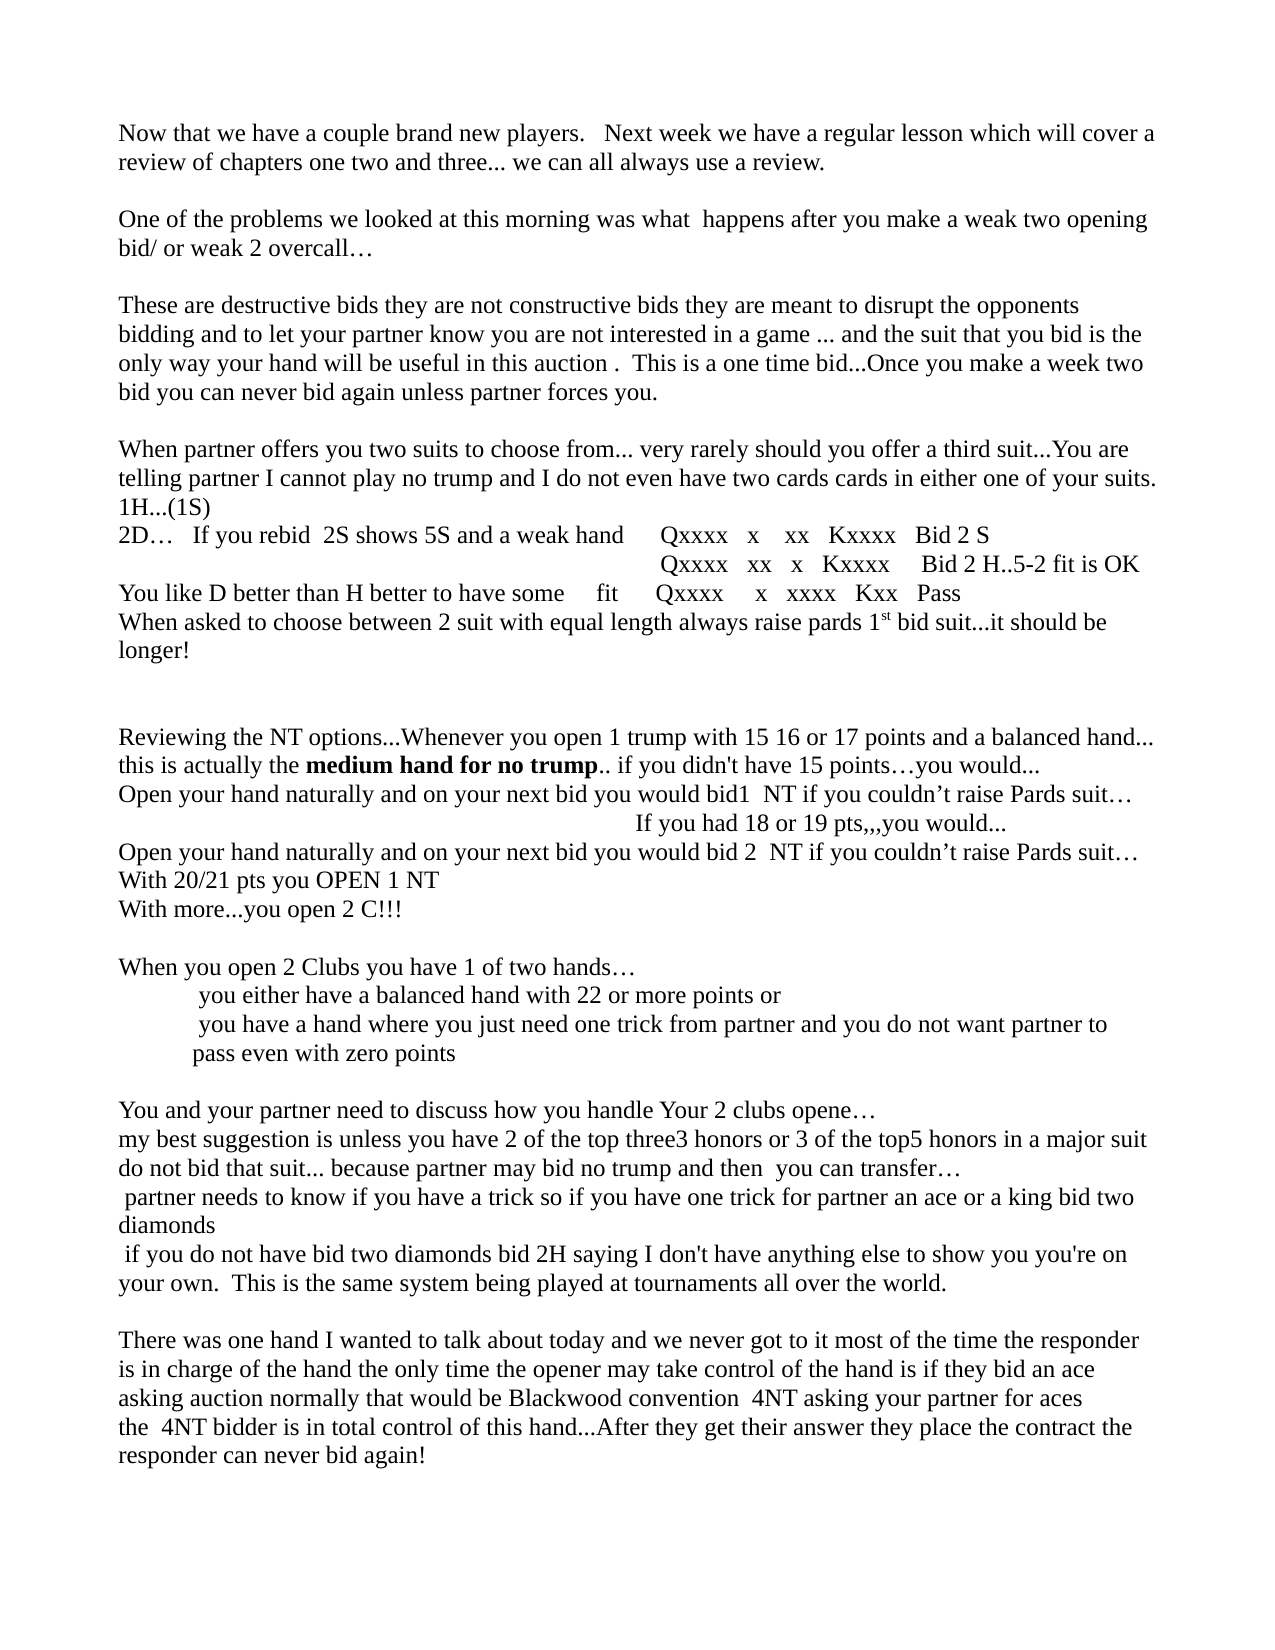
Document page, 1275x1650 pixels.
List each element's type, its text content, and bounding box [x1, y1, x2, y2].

text you either have a balanced hand with 22 or more points or [118, 981, 1157, 1009]
text One of the problems we looked at this morning was what happens after you make a weak two opening bid/ or weak 2 overcall… [118, 204, 1157, 262]
text partner needs to know if you have a trick so if you have one trick for partner an ace or a king bid two diamonds [118, 1182, 1157, 1239]
text you have a hand where you just need one trick from partner and you do not want partner to pass even with zero points [118, 1009, 1157, 1067]
text Reviewing the NT options...Whenever you open 1 trump with 15 16 or 17 points and a balanced hand... this is actually the medium hand for no trump.. if you didn't have 15 points…you would... [118, 722, 1157, 779]
text 2D… If you rebid 2S shows 5S and a weak hand Qxxxx x xx Kxxxx Bid 2 S [118, 521, 1157, 549]
text When asked to choose between 2 suit with equal length always raise pards 1st bid suit...it should be longer! [118, 607, 1157, 664]
text if you do not have bid two diamonds bid 2H saying I don't have anything else to show you you're on your own. This is the same system being played at tournaments all over the world. [118, 1239, 1157, 1297]
text These are destructive bids they are not constructive bids they are meant to disrupt the opponents bidding and to let your partner know you are not interested in a game ... and the suit that you bid is the only way your hand will be useful in this auction . This is a one time bid...Once you make a week two bid you can never bid again unless partner forces you. [118, 291, 1157, 406]
text When partner offers you two suits to choose from... very rarely should you offer a third suit...You are telling partner I cannot play no trump and I do not even have two cards cards in either one of your suits. [118, 434, 1157, 492]
text You and your partner need to discuss how you handle Your 2 clubs opene… [118, 1096, 1157, 1124]
text When you open 2 Clubs you have 1 of two hands… [118, 952, 1157, 981]
text With 20/21 pts you OPEN 1 NT [118, 866, 1157, 894]
text Open your hand naturally and on your next bid you would bid 2 NT if you couldn’t raise Pards suit… [118, 837, 1157, 866]
text Open your hand naturally and on your next bid you would bid1 NT if you couldn’t raise Pards suit… [118, 779, 1157, 808]
text There was one hand I wanted to talk about today and we never got to it most of the time the responder is in charge of the hand the only time the opener may take control of the hand is if they bid an ace asking auction normally that would be Blackwood convention 4NT asking your partner for aces [118, 1326, 1157, 1412]
text the 4NT bidder is in total control of this hand...After they get their answer they place the contract the responder can never bid again! [118, 1412, 1157, 1469]
text If you had 18 or 19 pts,,,you would... [118, 808, 1157, 837]
text my best suggestion is unless you have 2 of the top three3 honors or 3 of the top5 honors in a major suit do not bid that suit... because partner may bid no trump and then you can transfer… [118, 1124, 1157, 1182]
text Now that we have a couple brand new players. Next week we have a regular lesson which will cover a review of chapters one two and three... we can all always use a review. [118, 118, 1157, 176]
text With more...you open 2 C!!! [118, 894, 1157, 923]
text Qxxxx xx x Kxxxx Bid 2 H..5-2 fit is OK [118, 549, 1157, 578]
text You like D better than H better to have some fit Qxxxx x xxxx Kxx Pass [118, 578, 1157, 607]
text 1H...(1S) [118, 492, 1157, 521]
